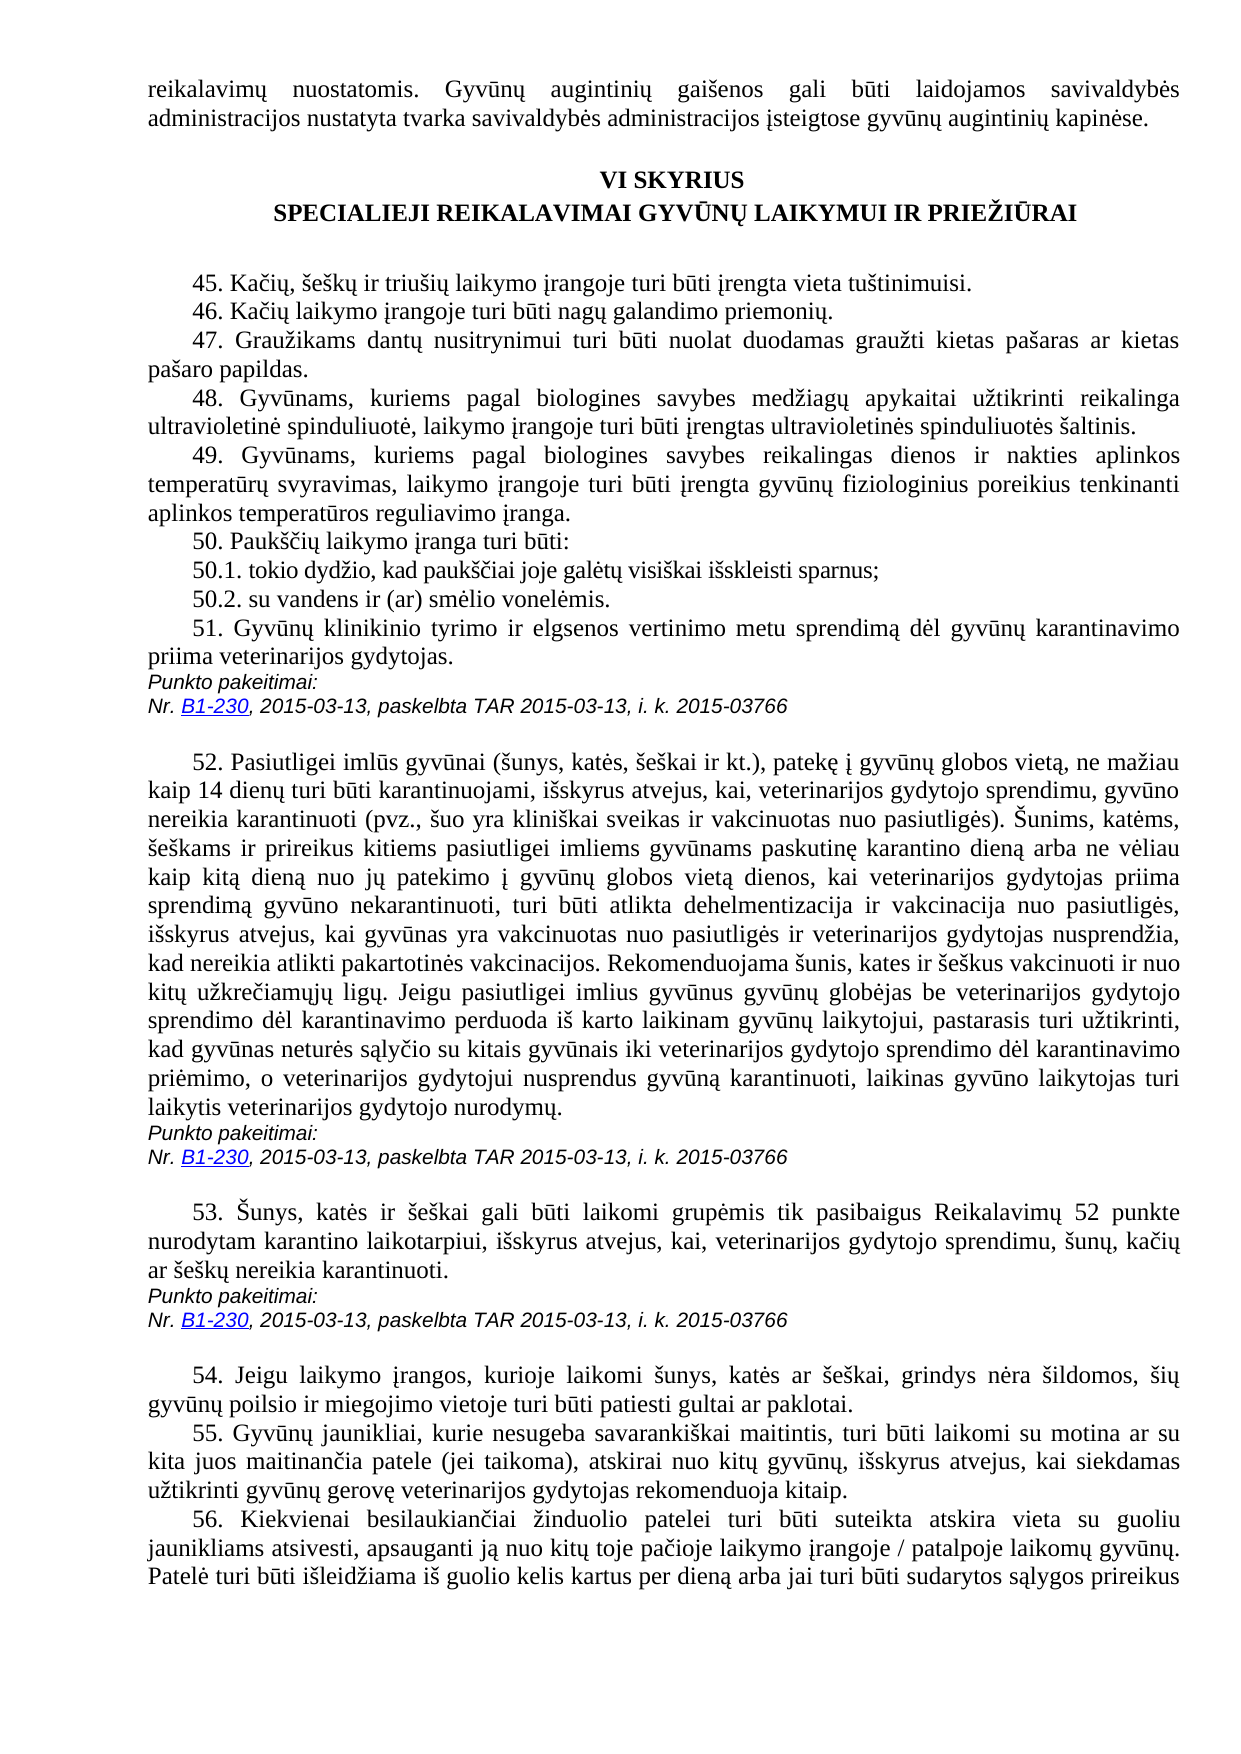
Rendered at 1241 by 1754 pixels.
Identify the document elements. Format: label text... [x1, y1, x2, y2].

text 50.2. su vandens ir (ar) smėlio vonelėmis. [148, 584, 1181, 613]
text 50. Paukščių laikymo įranga turi būti: [148, 526, 1181, 555]
text Nr. B1-230, 2015-03-13, paskelbta TAR 2015-03-13, i. k. 2015-03766 [148, 1144, 1181, 1168]
text 50.1. tokio dydžio, kad paukščiai joje galėtų visiškai išskleisti sparnus; [148, 555, 1181, 584]
text Punkto pakeitimai: [148, 670, 1181, 694]
text 47. Graužikams dantų nusitrynimui turi būti nuolat duodamas graužti kietas pašaras ar kietas pašaro papildas. [148, 325, 1181, 383]
text Punkto pakeitimai: [148, 1121, 1181, 1144]
text 46. Kačių laikymo įrangoje turi būti nagų galandimo priemonių. [148, 296, 1181, 325]
text Nr. B1-230, 2015-03-13, paskelbta TAR 2015-03-13, i. k. 2015-03766 [148, 694, 1181, 718]
text 53. Šunys, katės ir šeškai gali būti laikomi grupėmis tik pasibaigus Reikalavimų 52 punkte nurodytam karantino laikotarpiui, išskyrus atvejus, kai, veterinarijos gydytojo sprendimu, šunų, kačių ar šeškų nereikia karantinuoti. [148, 1197, 1181, 1283]
text 45. Kačių, šeškų ir triušių laikymo įrangoje turi būti įrengta vieta tuštinimuisi. [148, 268, 1181, 296]
text 52. Pasiutligei imlūs gyvūnai (šunys, katės, šeškai ir kt.), patekę į gyvūnų globos vietą, ne mažiau kaip 14 dienų turi būti karantinuojami, išskyrus atvejus, kai, veterinarijos gydytojo sprendimu, gyvūno nereikia karantinuoti (pvz., šuo yra kliniškai sveikas ir vakcinuotas nuo pasiutligės). Šunims, katėms, šeškams ir prireikus kitiems pasiutligei imliems gyvūnams paskutinę karantino dieną arba ne vėliau kaip kitą dieną nuo jų patekimo į gyvūnų globos vietą dienos, kai veterinarijos gydytojas priima sprendimą gyvūno nekarantinuoti, turi būti atlikta dehelmentizacija ir vakcinacija nuo pasiutligės, išskyrus atvejus, kai gyvūnas yra vakcinuotas nuo pasiutligės ir veterinarijos gydytojas nusprendžia, kad nereikia atlikti pakartotinės vakcinacijos. Rekomenduojama šunis, kates ir šeškus vakcinuoti ir nuo kitų užkrečiamųjų ligų. Jeigu pasiutligei imlius gyvūnus gyvūnų globėjas be veterinarijos gydytojo sprendimo dėl karantinavimo perduoda iš karto laikinam gyvūnų laikytojui, pastarasis turi užtikrinti, kad gyvūnas neturės sąlyčio su kitais gyvūnais iki veterinarijos gydytojo sprendimo dėl karantinavimo priėmimo, o veterinarijos gydytojui nusprendus gyvūną karantinuoti, laikinas gyvūno laikytojas turi laikytis veterinarijos gydytojo nurodymų. [148, 747, 1181, 1121]
text 48. Gyvūnams, kuriems pagal biologines savybes medžiagų apykaitai užtikrinti reikalinga ultravioletinė spinduliuotė, laikymo įrangoje turi būti įrengtas ultravioletinės spinduliuotės šaltinis. [148, 383, 1181, 440]
text 55. Gyvūnų jaunikliai, kurie nesugeba savarankiškai maitintis, turi būti laikomi su motina ar su kita juos maitinančia patele (jei taikoma), atskirai nuo kitų gyvūnų, išskyrus atvejus, kai siekdamas užtikrinti gyvūnų gerovę veterinarijos gydytojas rekomenduoja kitaip. [148, 1418, 1181, 1504]
text 56. Kiekvienai besilaukiančiai žinduolio patelei turi būti suteikta atskira vieta su guoliu jaunikliams atsivesti, apsauganti ją nuo kitų toje pačioje laikymo įrangoje / patalpoje laikomų gyvūnų. Patelė turi būti išleidžiama iš guolio kelis kartus per dieną arba jai turi būti sudarytos sąlygos prireikus [148, 1504, 1181, 1590]
text 51. Gyvūnų klinikinio tyrimo ir elgsenos vertinimo metu sprendimą dėl gyvūnų karantinavimo priima veterinarijos gydytojas. [148, 613, 1181, 670]
text VI SKYRIUS [162, 165, 1181, 194]
text Nr. B1-230, 2015-03-13, paskelbta TAR 2015-03-13, i. k. 2015-03766 [148, 1307, 1181, 1331]
text reikalavimų nuostatomis. Gyvūnų augintinių gaišenos gali būti laidojamos savivaldybės administracijos nustatyta tvarka savivaldybės administracijos įsteigtose gyvūnų augintinių kapinėse. [148, 74, 1181, 131]
text SPECIALIEJI REIKALAVIMAI GYVŪNŲ LAIKYMUI ir priežiūrai [162, 198, 1181, 227]
text Punkto pakeitimai: [148, 1283, 1181, 1307]
text 49. Gyvūnams, kuriems pagal biologines savybes reikalingas dienos ir nakties aplinkos temperatūrų svyravimas, laikymo įrangoje turi būti įrengta gyvūnų fiziologinius poreikius tenkinanti aplinkos temperatūros reguliavimo įranga. [148, 440, 1181, 526]
text 54. Jeigu laikymo įrangos, kurioje laikomi šunys, katės ar šeškai, grindys nėra šildomos, šių gyvūnų poilsio ir miegojimo vietoje turi būti patiesti gultai ar paklotai. [148, 1360, 1181, 1418]
